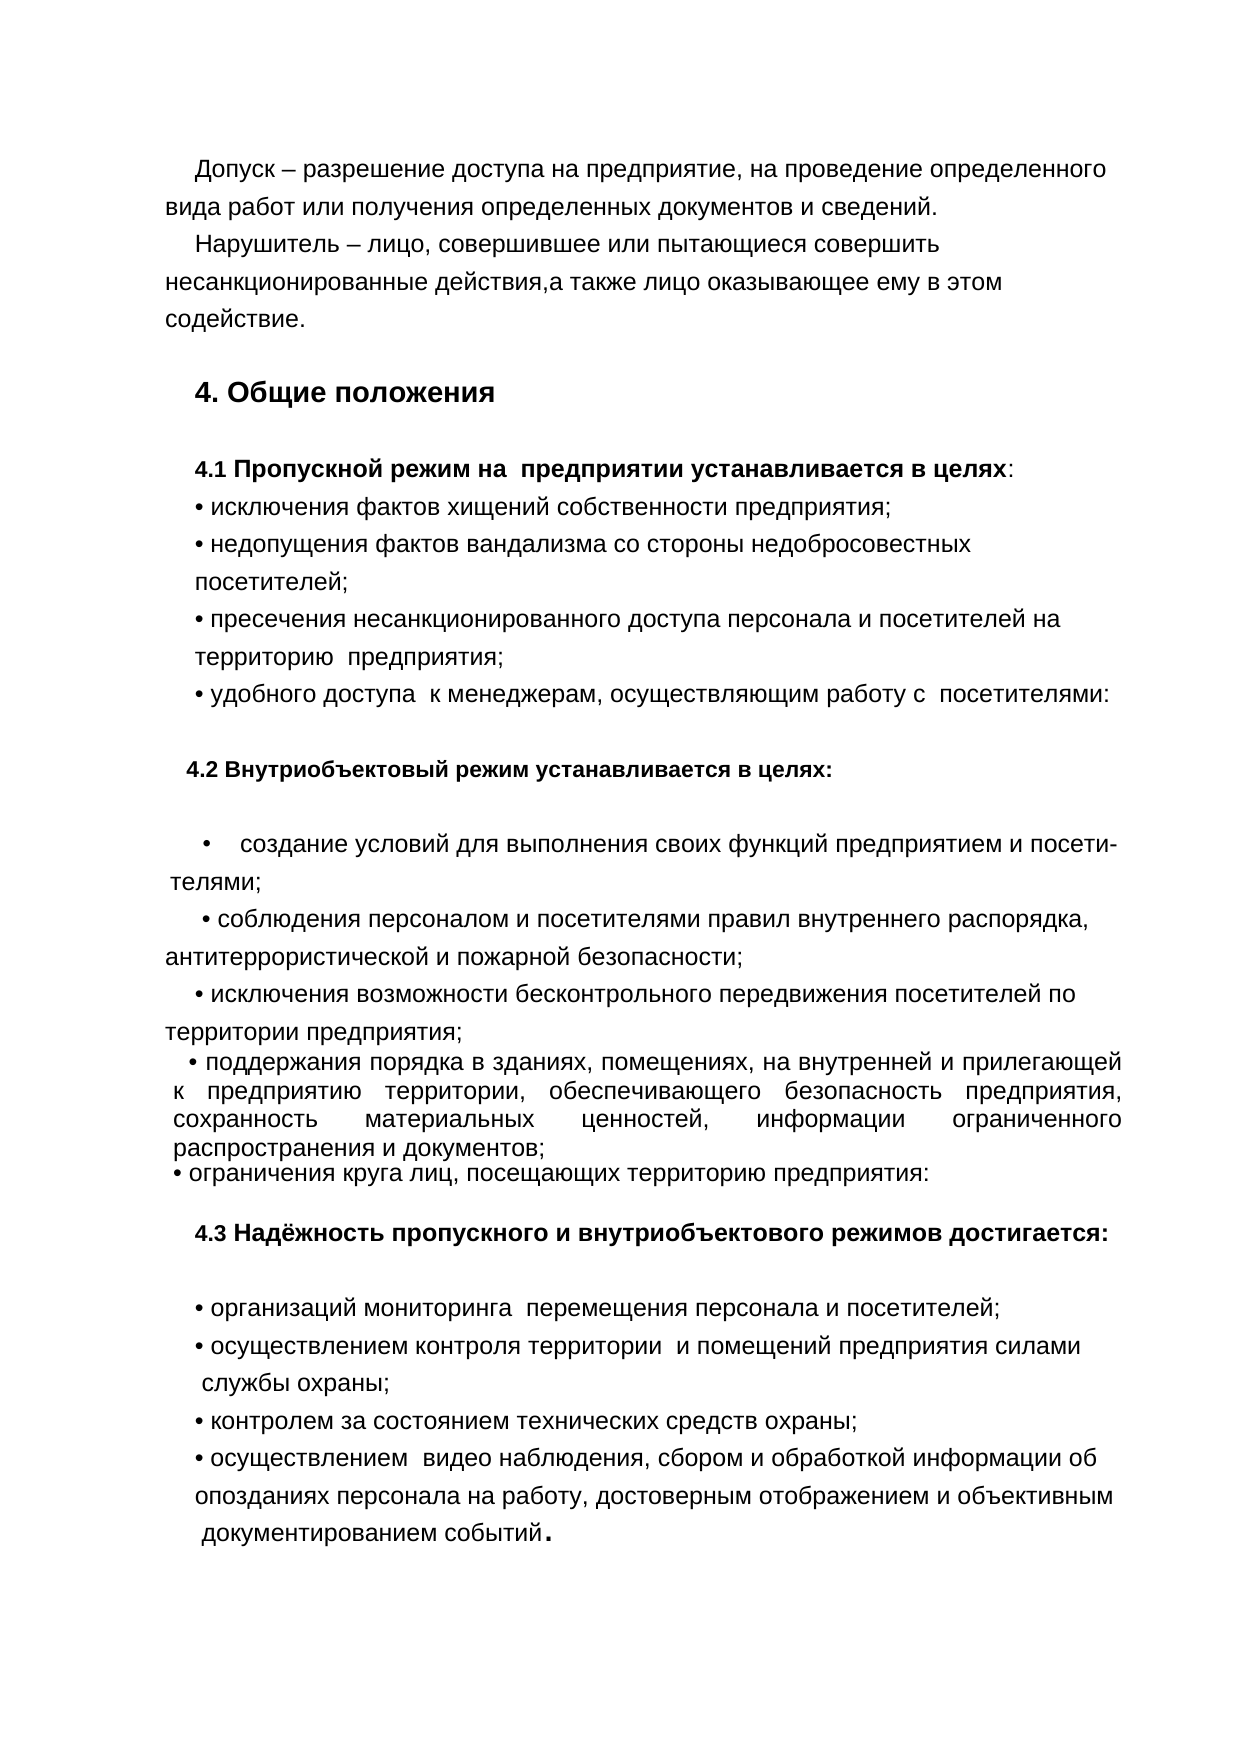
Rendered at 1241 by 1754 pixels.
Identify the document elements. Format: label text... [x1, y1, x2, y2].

list • поддержания порядка в зданиях, помещениях, на внутренней и прилегающей к предприятию территории, обеспечивающего безопасность предприятия, сохранность материальных ценностей, информации ограниченного распространения и документов; [135, 1048, 1123, 1162]
list создание условий для выполнения своих функций предприятием и посети- [202, 823, 1123, 860]
text • исключения возможности бесконтрольного передвижения посетителей по территории предприятия; [165, 973, 1123, 1048]
text • удобного доступа к менеджерам, осуществляющим работу с посетителями: [165, 673, 1123, 710]
text • пресечения несанкционированного доступа персонала и посетителей на территорию предприятия; [194, 598, 1123, 673]
text Допуск – разрешение доступа на предприятие, на проведение определенного вида работ или получения определенных документов и сведений. [165, 148, 1123, 223]
text • соблюдения персоналом и посетителями правил внутреннего распорядка, антитеррористической и пожарной безопасности; [165, 898, 1123, 973]
text службы охраны; [165, 1362, 1123, 1399]
text • недопущения фактов вандализма со стороны недобросовестных посетителей; [194, 523, 1123, 598]
text 4. Общие положения [165, 373, 1123, 410]
list • ограничения круга лиц, посещающих территорию предприятия: [135, 1162, 1123, 1187]
text • осуществлением контроля территории и помещений предприятия силами [165, 1324, 1123, 1362]
text • исключения фактов хищений собственности предприятия; [165, 485, 1123, 523]
text • организаций мониторинга перемещения персонала и посетителей; [165, 1287, 1123, 1324]
text опозданиях персонала на работу, достоверным отображением и объективным [165, 1474, 1123, 1512]
text Нарушитель – лицо, совершившее или пытающиеся совершить несанкционированные действия,а также лицо оказывающее ему в этом содействие. [165, 223, 1123, 335]
list 4.2 Внутриобъектовый режим устанавливается в целях: [135, 748, 1123, 785]
text документированием событий. [165, 1512, 1123, 1549]
text 4.3 Надёжность пропускного и внутриобъектового режимов достигается: [165, 1212, 1123, 1249]
text 4.1 Пропускной режим на предприятии устанавливается в целях: [165, 448, 1123, 485]
list телями; [135, 860, 1123, 898]
text • осуществлением видео наблюдения, сбором и обработкой информации об [165, 1437, 1123, 1474]
text • контролем за состоянием технических средств охраны; [165, 1399, 1123, 1437]
